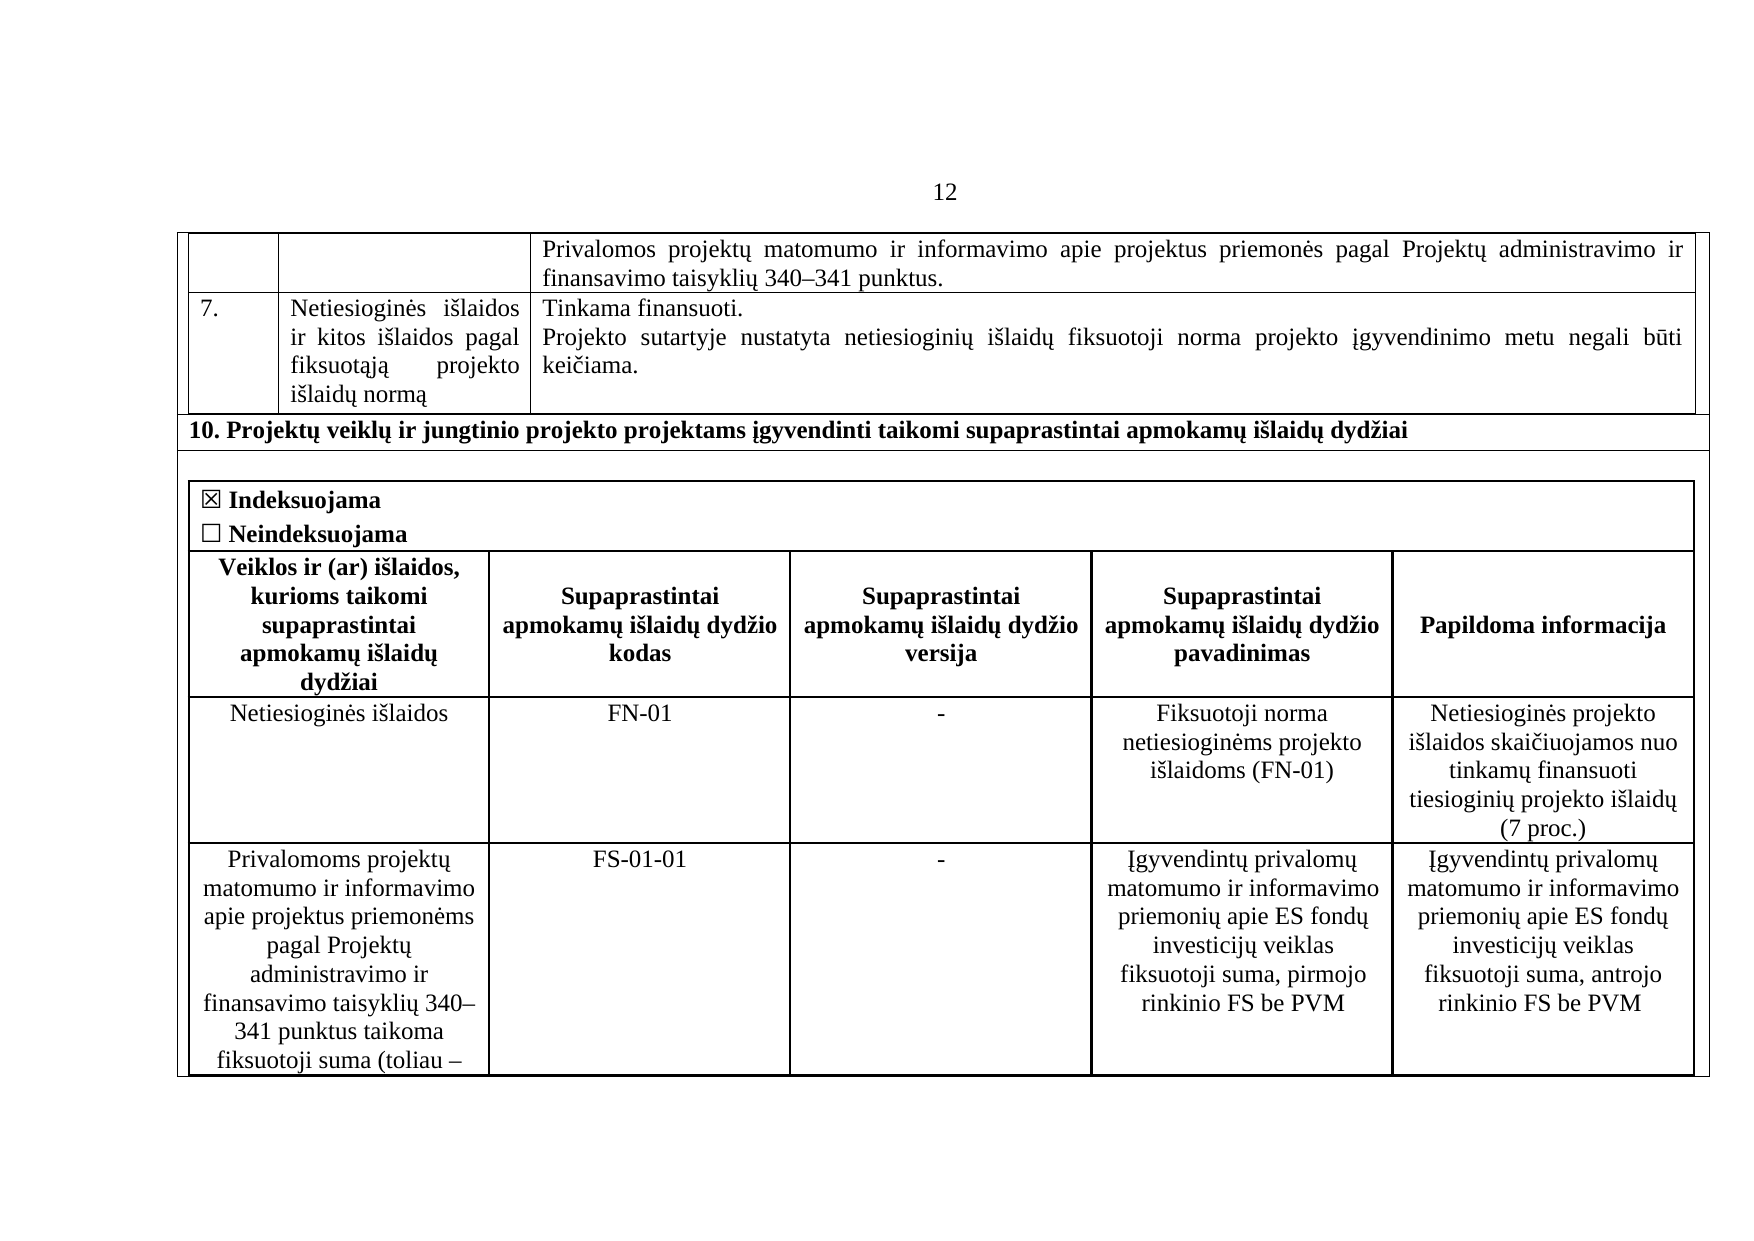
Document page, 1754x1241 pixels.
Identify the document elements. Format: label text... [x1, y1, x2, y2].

table_cell - [791, 844, 1090, 1074]
table_cell Veiklos ir (ar) išlaidos, kurioms taikomi supaprastintai apmokamų išlaidų dydžiai [190, 552, 488, 696]
table_cell Privalomos projektų matomumo ir informavimo apie projektus priemonės pagal Projektų administravimo ir finansavimo taisyklių 340–341 punktus. [531, 234, 1695, 292]
table_cell Supaprastintai apmokamų išlaidų dydžio pavadinimas [1093, 552, 1391, 696]
table_cell [279, 234, 530, 292]
table_cell Įgyvendintų privalomų matomumo ir informavimo priemonių apie ES fondų investicijų veiklas fiksuotoji suma, pirmojo rinkinio FS be PVM [1093, 844, 1391, 1074]
table_header ☒ Indeksuojama ☐ Neindeksuojama [190, 482, 1693, 550]
table_cell 7. [189, 293, 278, 413]
table_cell Įgyvendintų privalomų matomumo ir informavimo priemonių apie ES fondų investicijų veiklas fiksuotoji suma, antrojo rinkinio FS be PVM [1394, 844, 1693, 1074]
table_cell FS-01-01 [490, 844, 789, 1074]
table_cell Fiksuotoji norma netiesioginėms projekto išlaidoms (FN-01) [1093, 698, 1391, 842]
table_cell 10. Projektų veiklų ir jungtinio projekto projektams įgyvendinti taikomi supaprastintai apmokamų išlaidų dydžiai [178, 415, 1709, 450]
table_cell - [791, 698, 1090, 842]
table_cell Supaprastintai apmokamų išlaidų dydžio versija [791, 552, 1090, 696]
table_cell Netiesioginės projekto išlaidos skaičiuojamos nuo tinkamų finansuoti tiesioginių projekto išlaidų (7 proc.) [1394, 698, 1693, 842]
table_cell Netiesioginės išlaidos [190, 698, 488, 842]
table_cell [178, 451, 1709, 1076]
table_cell FN-01 [490, 698, 789, 842]
table_cell Papildoma informacija [1394, 552, 1693, 696]
table_cell Supaprastintai apmokamų išlaidų dydžio kodas [490, 552, 789, 696]
table_cell Netiesioginės išlaidos ir kitos išlaidos pagal fiksuotąją projekto išlaidų normą [279, 293, 530, 413]
table_cell [189, 234, 278, 292]
table_cell Tinkama finansuoti. Projekto sutartyje nustatyta netiesioginių išlaidų fiksuotoji norma projekto įgyvendinimo metu negali būti keičiama. [531, 293, 1695, 413]
table_cell Privalomoms projektų matomumo ir informavimo apie projektus priemonėms pagal Projektų administravimo ir finansavimo taisyklių 340–341 punktus taikoma fiksuotoji suma (toliau – [190, 844, 488, 1074]
